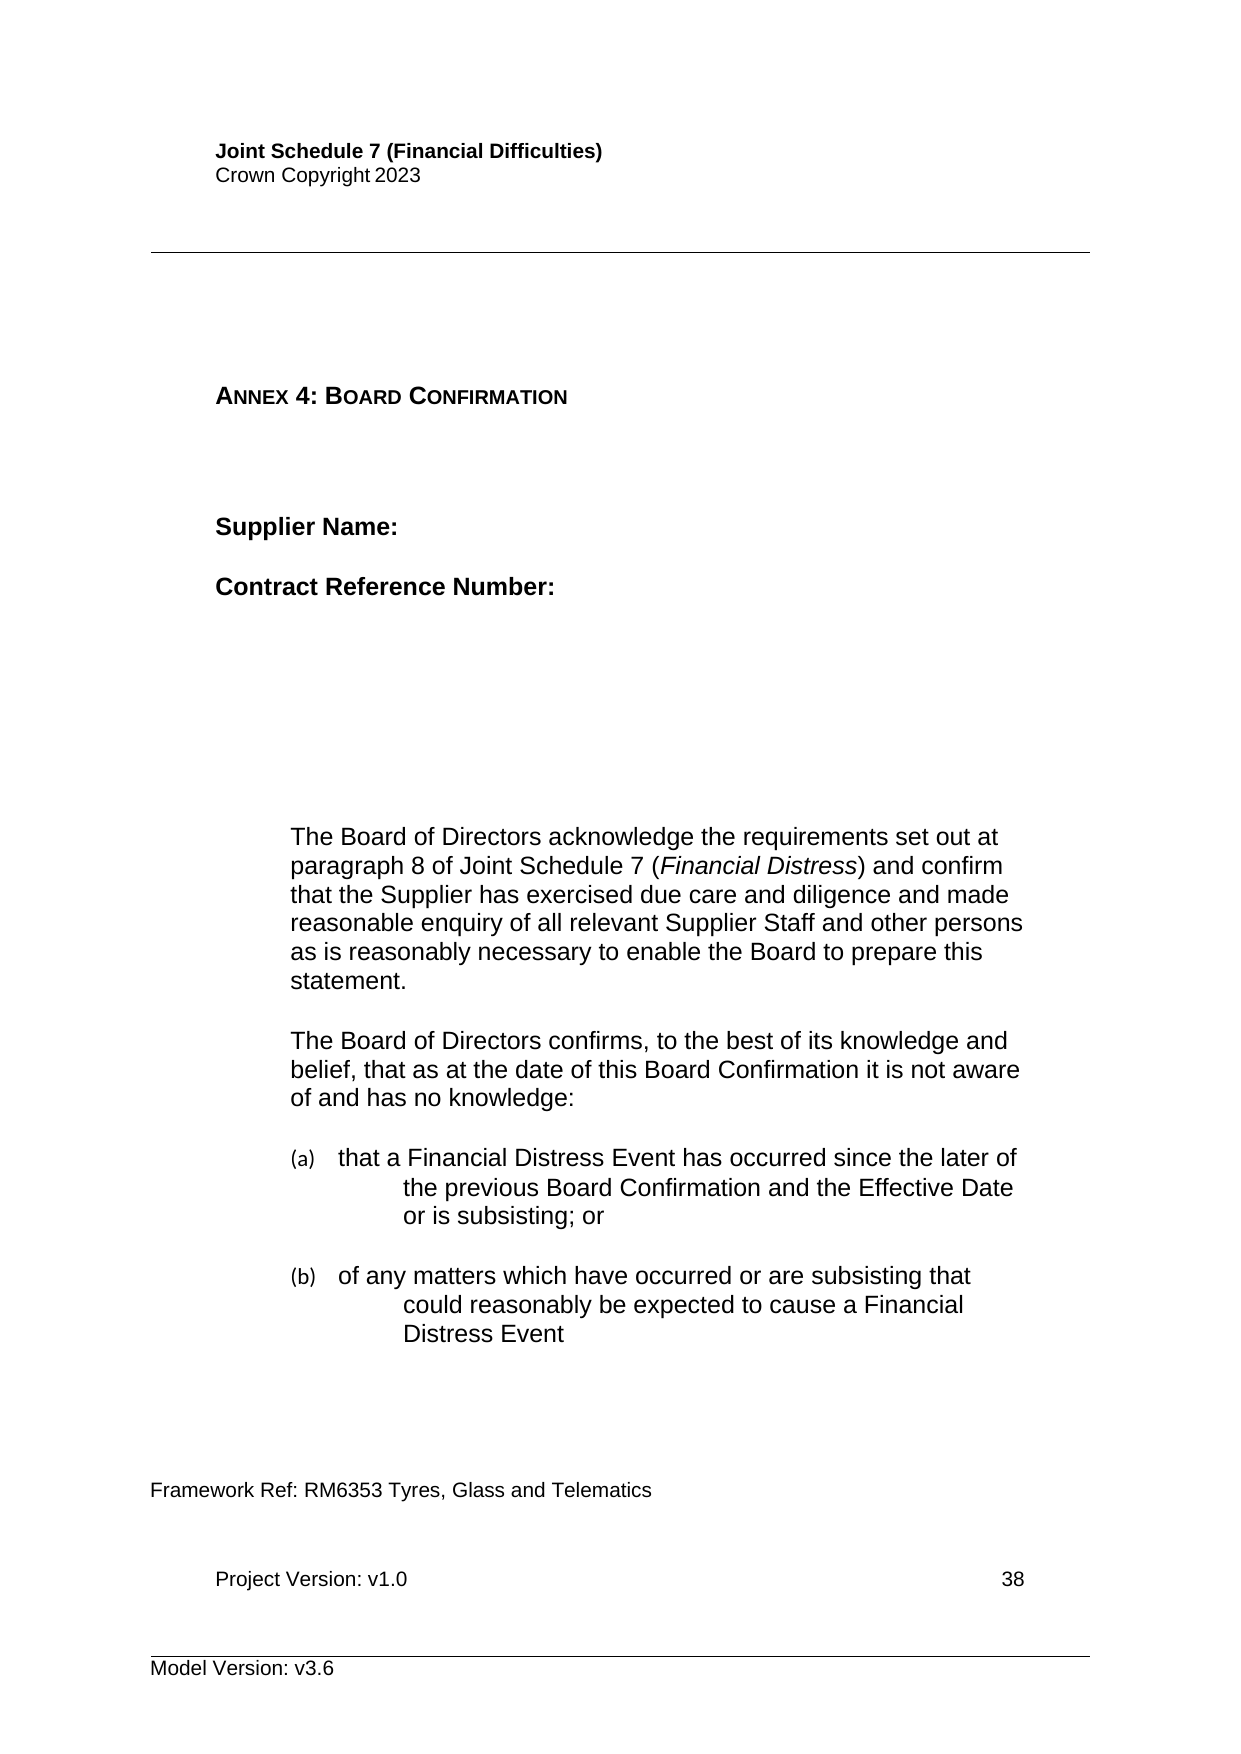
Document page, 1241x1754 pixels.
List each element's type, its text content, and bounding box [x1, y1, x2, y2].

text Annex 4: Board Confirmation [151, 317, 1089, 410]
text The Board of Directors confirms, to the best of its knowledge and belief, that as at the date of this Board Confirmation it is not aware of and has no knowledge: [226, 961, 1089, 1078]
text The Board of Directors acknowledge the requirements set out at paragraph 8 of Joint Schedule 7 (Financial Distress) and confirm that the Supplier has exercised due care and diligence and made reasonable enquiry of all relevant Supplier Staff and other persons as is reasonably necessary to enable the Board to prepare this statement. [226, 758, 1089, 961]
text Supplier Name: [151, 446, 1089, 506]
list of any matters which have occurred or are subsisting that could reasonably be expected to cause a Financial Distress Event [226, 1196, 1089, 1413]
list that a Financial Distress Event has occurred since the later of the previous Board Confirmation and the Effective Date or is subsisting; or [226, 1078, 1089, 1196]
text Contract Reference Number: [151, 506, 1089, 600]
